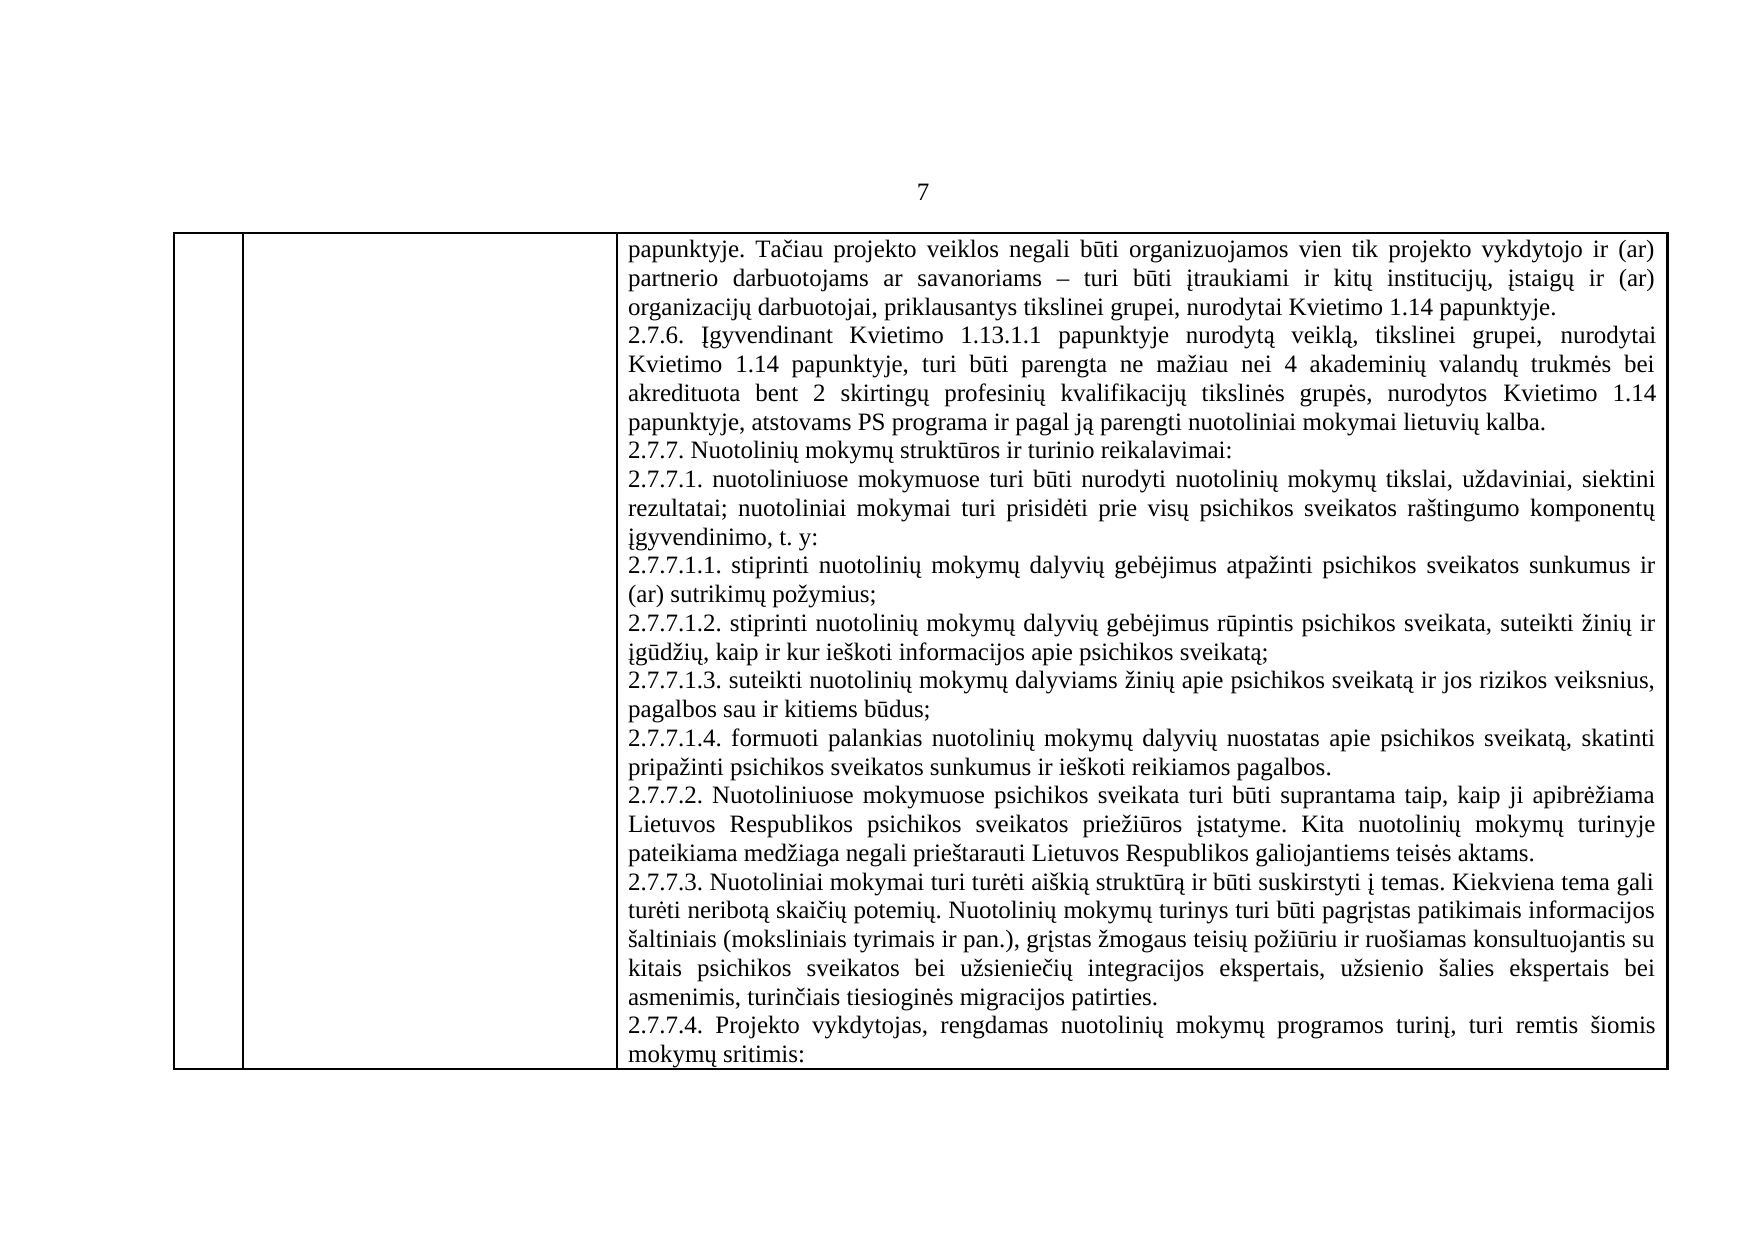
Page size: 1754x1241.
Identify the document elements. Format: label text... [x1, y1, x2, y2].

table_cell [244, 234, 616, 1068]
table_cell [175, 234, 242, 1068]
table_cell papunktyje. Tačiau projekto veiklos negali būti organizuojamos vien tik projekto vykdytojo ir (ar) partnerio darbuotojams ar savanoriams – turi būti įtraukiami ir kitų institucijų, įstaigų ir (ar) organizacijų darbuotojai, priklausantys tikslinei grupei, nurodytai Kvietimo 1.14 papunktyje. 2.7.6. Įgyvendinant Kvietimo 1.13.1.1 papunktyje nurodytą veiklą, tikslinei grupei, nurodytai Kvietimo 1.14 papunktyje, turi būti parengta ne mažiau nei 4 akademinių valandų trukmės bei akredituota bent 2 skirtingų profesinių kvalifikacijų tikslinės grupės, nurodytos Kvietimo 1.14 papunktyje, atstovams PS programa ir pagal ją parengti nuotoliniai mokymai lietuvių kalba. 2.7.7. Nuotolinių mokymų struktūros ir turinio reikalavimai: 2.7.7.1. nuotoliniuose mokymuose turi būti nurodyti nuotolinių mokymų tikslai, uždaviniai, siektini rezultatai; nuotoliniai mokymai turi prisidėti prie visų psichikos sveikatos raštingumo komponentų įgyvendinimo, t. y: 2.7.7.1.1. stiprinti nuotolinių mokymų dalyvių gebėjimus atpažinti psichikos sveikatos sunkumus ir (ar) sutrikimų požymius; 2.7.7.1.2. stiprinti nuotolinių mokymų dalyvių gebėjimus rūpintis psichikos sveikata, suteikti žinių ir įgūdžių, kaip ir kur ieškoti informacijos apie psichikos sveikatą; 2.7.7.1.3. suteikti nuotolinių mokymų dalyviams žinių apie psichikos sveikatą ir jos rizikos veiksnius, pagalbos sau ir kitiems būdus; 2.7.7.1.4. formuoti palankias nuotolinių mokymų dalyvių nuostatas apie psichikos sveikatą, skatinti pripažinti psichikos sveikatos sunkumus ir ieškoti reikiamos pagalbos. 2.7.7.2. Nuotoliniuose mokymuose psichikos sveikata turi būti suprantama taip, kaip ji apibrėžiama Lietuvos Respublikos psichikos sveikatos priežiūros įstatyme. Kita nuotolinių mokymų turinyje pateikiama medžiaga negali prieštarauti Lietuvos Respublikos galiojantiems teisės aktams. 2.7.7.3. Nuotoliniai mokymai turi turėti aiškią struktūrą ir būti suskirstyti į temas. Kiekviena tema gali turėti neribotą skaičių potemių. Nuotolinių mokymų turinys turi būti pagrįstas patikimais informacijos šaltiniais (moksliniais tyrimais ir pan.), grįstas žmogaus teisių požiūriu ir ruošiamas konsultuojantis su kitais psichikos sveikatos bei užsieniečių integracijos ekspertais, užsienio šalies ekspertais bei asmenimis, turinčiais tiesioginės migracijos patirties. 2.7.7.4. Projekto vykdytojas, rengdamas nuotolinių mokymų programos turinį, turi remtis šiomis mokymų sritimis: [618, 234, 1666, 1068]
